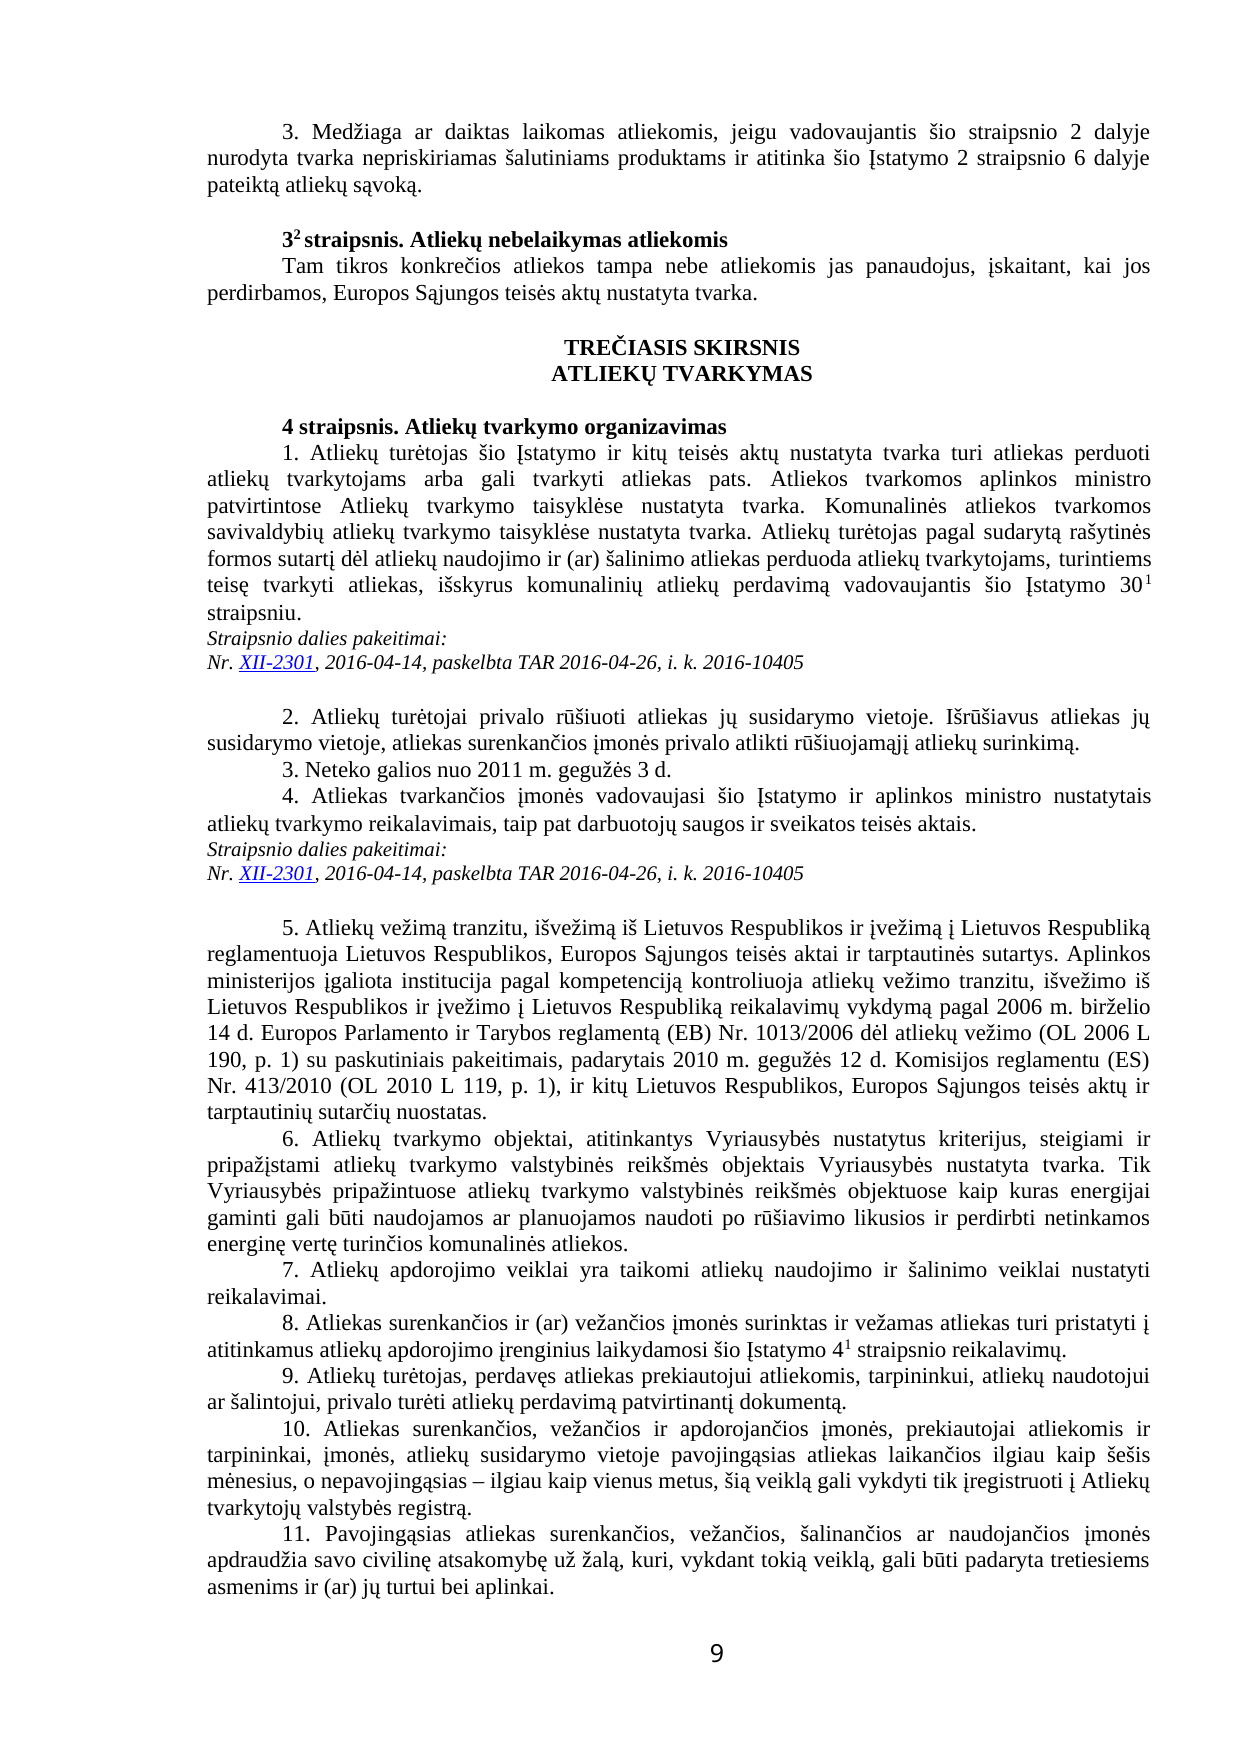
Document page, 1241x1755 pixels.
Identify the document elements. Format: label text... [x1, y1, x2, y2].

text 3. Neteko galios nuo 2011 m. gegužės 3 d. [207, 756, 1152, 782]
text 3. Medžiaga ar daiktas laikomas atliekomis, jeigu vadovaujantis šio straipsnio 2 dalyje nurodyta tvarka nepriskiriamas šalutiniams produktams ir atitinka šio Įstatymo 2 straipsnio 6 dalyje pateiktą atliekų sąvoką. [207, 118, 1152, 197]
text 6. Atliekų tvarkymo objektai, atitinkantys Vyriausybės nustatytus kriterijus, steigiami ir pripažįstami atliekų tvarkymo valstybinės reikšmės objektais Vyriausybės nustatyta tvarka. Tik Vyriausybės pripažintuose atliekų tvarkymo valstybinės reikšmės objektuose kaip kuras energijai gaminti gali būti naudojamos ar planuojamos naudoti po rūšiavimo likusios ir perdirbti netinkamos energinę vertę turinčios komunalinės atliekos. [207, 1125, 1152, 1257]
text Nr. XII-2301, 2016-04-14, paskelbta TAR 2016-04-26, i. k. 2016-10405 [207, 861, 1152, 885]
text Trečiasis skirsnis [207, 334, 1152, 360]
text Straipsnio dalies pakeitimai: [207, 626, 1152, 650]
subtitle ATLIEKŲ TVARKYMAS [207, 360, 1152, 386]
text Straipsnio dalies pakeitimai: [207, 837, 1152, 861]
text Tam tikros konkrečios atliekos tampa nebe atliekomis jas panaudojus, įskaitant, kai jos perdirbamos, Europos Sąjungos teisės aktų nustatyta tvarka. [207, 252, 1152, 305]
text 11. Pavojingąsias atliekas surenkančios, vežančios, šalinančios ar naudojančios įmonės apdraudžia savo civilinę atsakomybę už žalą, kuri, vykdant tokią veiklą, gali būti padaryta tretiesiems asmenims ir (ar) jų turtui bei aplinkai. [207, 1520, 1152, 1599]
text 4 straipsnis. Atliekų tvarkymo organizavimas [207, 413, 1152, 439]
text 32 straipsnis. Atliekų nebelaikymas atliekomis [207, 226, 1152, 252]
text 10. Atliekas surenkančios, vežančios ir apdorojančios įmonės, prekiautojai atliekomis ir tarpininkai, įmonės, atliekų susidarymo vietoje pavojingąsias atliekas laikančios ilgiau kaip šešis mėnesius, o nepavojingąsias – ilgiau kaip vienus metus, šią veiklą gali vykdyti tik įregistruoti į Atliekų tvarkytojų valstybės registrą. [207, 1415, 1152, 1520]
text Nr. XII-2301, 2016-04-14, paskelbta TAR 2016-04-26, i. k. 2016-10405 [207, 650, 1152, 674]
text 8. Atliekas surenkančios ir (ar) vežančios įmonės surinktas ir vežamas atliekas turi pristatyti į atitinkamus atliekų apdorojimo įrenginius laikydamosi šio Įstatymo 41 straipsnio reikalavimų. [207, 1309, 1152, 1362]
text 1. Atliekų turėtojas šio Įstatymo ir kitų teisės aktų nustatyta tvarka turi atliekas perduoti atliekų tvarkytojams arba gali tvarkyti atliekas pats. Atliekos tvarkomos aplinkos ministro patvirtintose Atliekų tvarkymo taisyklėse nustatyta tvarka. Komunalinės atliekos tvarkomos savivaldybių atliekų tvarkymo taisyklėse nustatyta tvarka. Atliekų turėtojas pagal sudarytą rašytinės formos sutartį dėl atliekų naudojimo ir (ar) šalinimo atliekas perduoda atliekų tvarkytojams, turintiems teisę tvarkyti atliekas, išskyrus komunalinių atliekų perdavimą vadovaujantis šio Įstatymo 301 straipsniu. [207, 439, 1152, 626]
text 9. Atliekų turėtojas, perdavęs atliekas prekiautojui atliekomis, tarpininkui, atliekų naudotojui ar šalintojui, privalo turėti atliekų perdavimą patvirtinantį dokumentą. [207, 1362, 1152, 1415]
text 7. Atliekų apdorojimo veiklai yra taikomi atliekų naudojimo ir šalinimo veiklai nustatyti reikalavimai. [207, 1257, 1152, 1309]
text 4. Atliekas tvarkančios įmonės vadovaujasi šio Įstatymo ir aplinkos ministro nustatytais atliekų tvarkymo reikalavimais, taip pat darbuotojų saugos ir sveikatos teisės aktais. [207, 782, 1152, 837]
text 5. Atliekų vežimą tranzitu, išvežimą iš Lietuvos Respublikos ir įvežimą į Lietuvos Respubliką reglamentuoja Lietuvos Respublikos, Europos Sąjungos teisės aktai ir tarptautinės sutartys. Aplinkos ministerijos įgaliota institucija pagal kompetenciją kontroliuoja atliekų vežimo tranzitu, išvežimo iš Lietuvos Respublikos ir įvežimo į Lietuvos Respubliką reikalavimų vykdymą pagal 2006 m. birželio 14 d. Europos Parlamento ir Tarybos reglamentą (EB) Nr. 1013/2006 dėl atliekų vežimo (OL 2006 L 190, p. 1) su paskutiniais pakeitimais, padarytais 2010 m. gegužės 12 d. Komisijos reglamentu (ES) Nr. 413/2010 (OL 2010 L 119, p. 1), ir kitų Lietuvos Respublikos, Europos Sąjungos teisės aktų ir tarptautinių sutarčių nuostatas. [207, 914, 1152, 1125]
text 2. Atliekų turėtojai privalo rūšiuoti atliekas jų susidarymo vietoje. Išrūšiavus atliekas jų susidarymo vietoje, atliekas surenkančios įmonės privalo atlikti rūšiuojamąjį atliekų surinkimą. [207, 703, 1152, 756]
